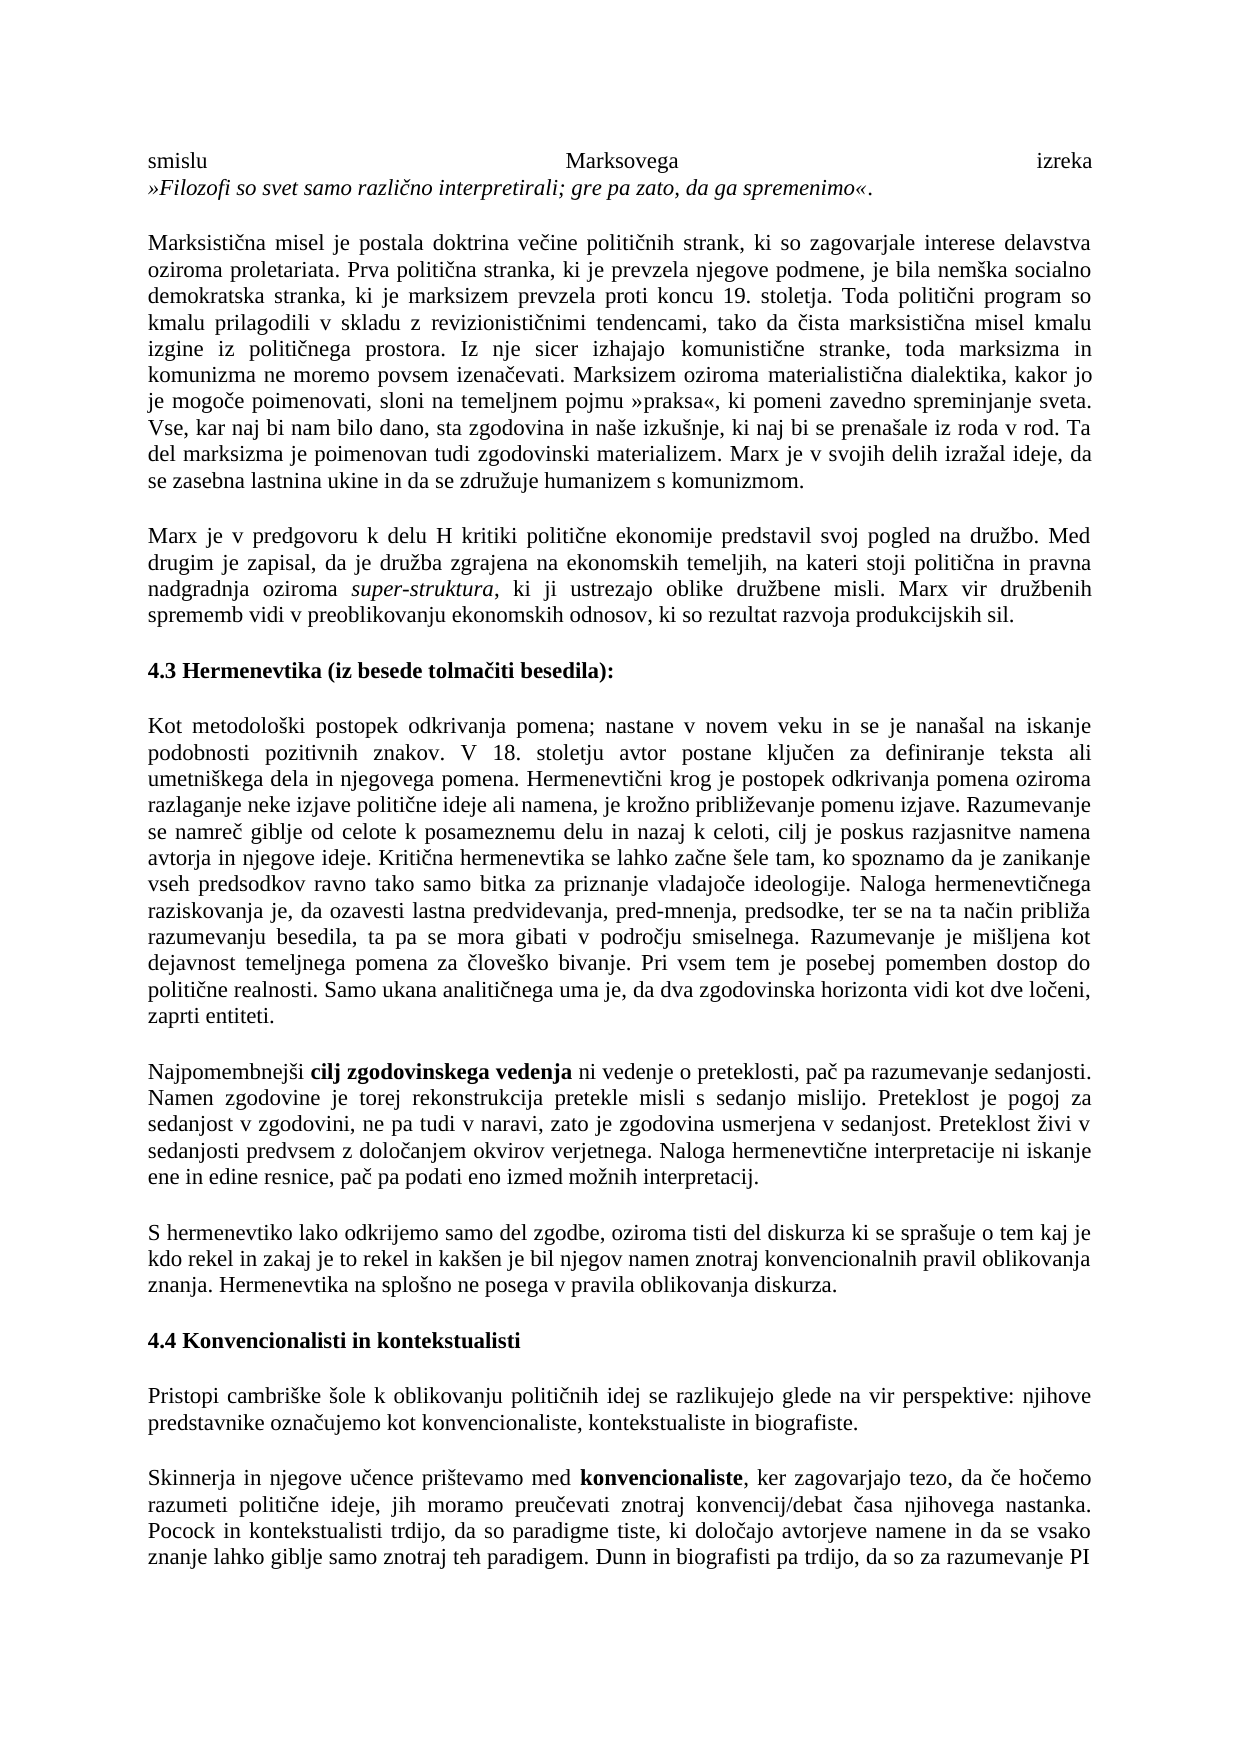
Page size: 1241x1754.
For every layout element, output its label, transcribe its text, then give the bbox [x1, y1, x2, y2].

text Najpomembnejši cilj zgodovinskega vedenja ni vedenje o preteklosti, pač pa razumevanje sedanjosti. Namen zgodovine je torej rekonstrukcija pretekle misli s sedanjo mislijo. Preteklost je pogoj za sedanjost v zgodovini, ne pa tudi v naravi, zato je zgodovina usmerjena v sedanjost. Preteklost živi v sedanjosti predvsem z določanjem okvirov verjetnega. Naloga hermenevtične interpretacije ni iskanje ene in edine resnice, pač pa podati eno izmed možnih interpretacij. [148, 1058, 1093, 1189]
text Marksistična misel je postala doktrina večine političnih strank, ki so zagovarjale interese delavstva oziroma proletariata. Prva politična stranka, ki je prevzela njegove podmene, je bila nemška socialno demokratska stranka, ki je marksizem prevzela proti koncu 19. stoletja. Toda politični program so kmalu prilagodili v skladu z revizionističnimi tendencami, tako da čista marksistična misel kmalu izgine iz političnega prostora. Iz nje sicer izhajajo komunistične stranke, toda marksizma in komunizma ne moremo povsem izenačevati. Marksizem oziroma materialistična dialektika, kakor jo je mogoče poimenovati, sloni na temeljnem pojmu »praksa«, ki pomeni zavedno spreminjanje sveta. Vse, kar naj bi nam bilo dano, sta zgodovina in naše izkušnje, ki naj bi se prenašale iz roda v rod. Ta del marksizma je poimenovan tudi zgodovinski materializem. Marx je v svojih delih izražal ideje, da se zasebna lastnina ukine in da se združuje humanizem s komunizmom. [148, 229, 1093, 493]
text Pristopi cambriške šole k oblikovanju političnih idej se razlikujejo glede na vir perspektive: njihove predstavnike označujemo kot konvencionaliste, kontekstualiste in biografiste. [148, 1382, 1093, 1435]
text 4.4 Konvencionalisti in kontekstualisti [148, 1327, 1093, 1353]
text Skinnerja in njegove učence prištevamo med konvencionaliste, ker zagovarjajo tezo, da če hočemo razumeti politične ideje, jih moramo preučevati znotraj konvencij/debat časa njihovega nastanka. Pocock in kontekstualisti trdijo, da so paradigme tiste, ki določajo avtorjeve namene in da se vsako znanje lahko giblje samo znotraj teh paradigem. Dunn in biografisti pa trdijo, da so za razumevanje PI [148, 1464, 1093, 1570]
text smislu Marksovega izreka »Filozofi so svet samo različno interpretirali; gre pa zato, da ga spremenimo«. [148, 148, 1093, 200]
text Marx je v predgovoru k delu H kritiki politične ekonomije predstavil svoj pogled na družbo. Med drugim je zapisal, da je družba zgrajena na ekonomskih temeljih, na kateri stoji politična in pravna nadgradnja oziroma super-struktura, ki ji ustrezajo oblike družbene misli. Marx vir družbenih sprememb vidi v preoblikovanju ekonomskih odnosov, ki so rezultat razvoja produkcijskih sil. [148, 522, 1093, 628]
text Kot metodološki postopek odkrivanja pomena; nastane v novem veku in se je nanašal na iskanje podobnosti pozitivnih znakov. V 18. stoletju avtor postane ključen za definiranje teksta ali umetniškega dela in njegovega pomena. Hermenevtični krog je postopek odkrivanja pomena oziroma razlaganje neke izjave politične ideje ali namena, je krožno približevanje pomenu izjave. Razumevanje se namreč giblje od celote k posameznemu delu in nazaj k celoti, cilj je poskus razjasnitve namena avtorja in njegove ideje. Kritična hermenevtika se lahko začne šele tam, ko spoznamo da je zanikanje vseh predsodkov ravno tako samo bitka za priznanje vladajoče ideologije. Naloga hermenevtičnega raziskovanja je, da ozavesti lastna predvidevanja, pred-mnenja, predsodke, ter se na ta način približa razumevanju besedila, ta pa se mora gibati v področju smiselnega. Razumevanje je mišljena kot dejavnost temeljnega pomena za človeško bivanje. Pri vsem tem je posebej pomemben dostop do politične realnosti. Samo ukana analitičnega uma je, da dva zgodovinska horizonta vidi kot dve ločeni, zaprti entiteti. [148, 712, 1093, 1028]
text 4.3 Hermenevtika (iz besede tolmačiti besedila): [148, 657, 1093, 683]
text S hermenevtiko lako odkrijemo samo del zgodbe, oziroma tisti del diskurza ki se sprašuje o tem kaj je kdo rekel in zakaj je to rekel in kakšen je bil njegov namen znotraj konvencionalnih pravil oblikovanja znanja. Hermenevtika na splošno ne posega v pravila oblikovanja diskurza. [148, 1219, 1093, 1298]
